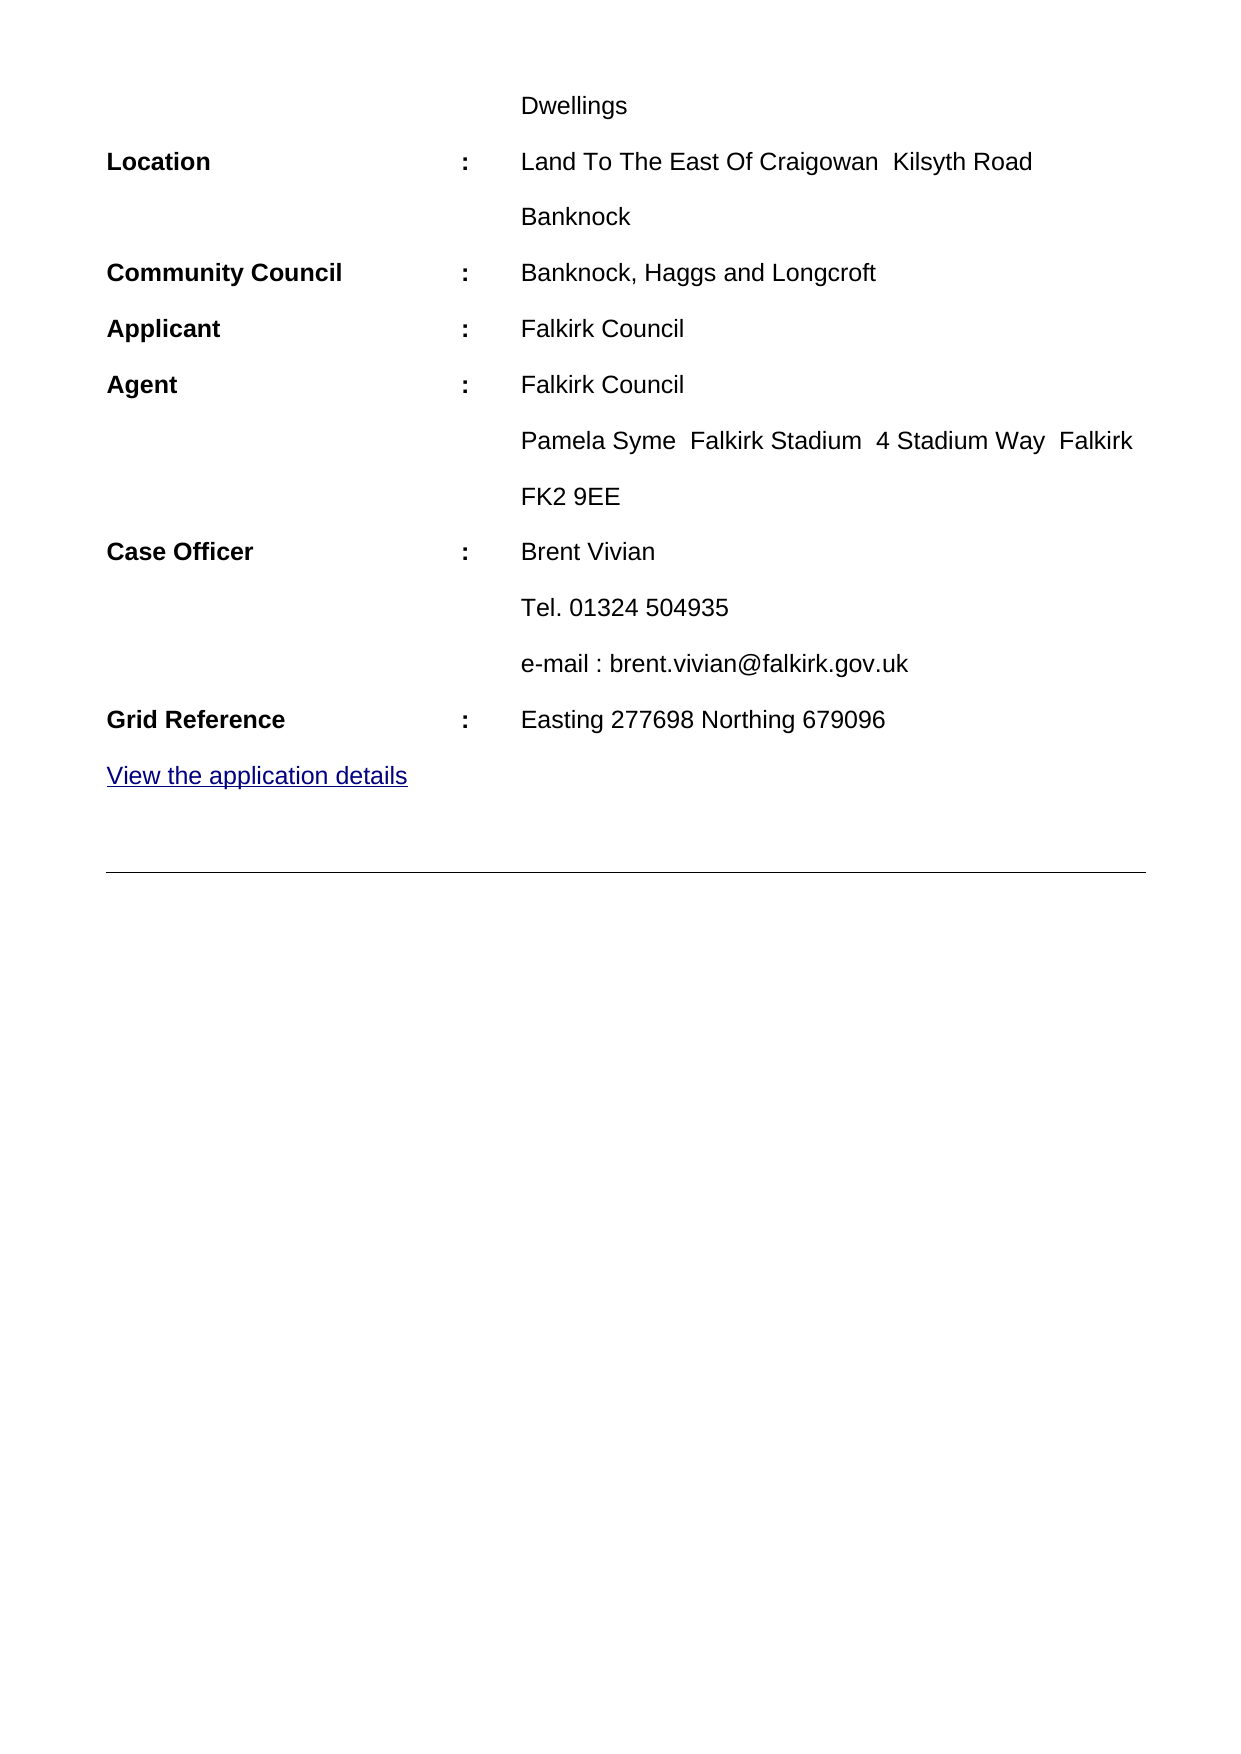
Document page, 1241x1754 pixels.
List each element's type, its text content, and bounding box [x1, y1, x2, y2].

text Tel. 01324 504935 [106, 593, 1146, 622]
text FK2 9EE [106, 481, 1146, 510]
text Grid Reference : Easting 277698 Northing 679096 [106, 705, 1146, 733]
text e-mail : brent.vivian@falkirk.gov.uk [106, 649, 1146, 678]
text Community Council : Banknock, Haggs and Longcroft [106, 258, 1146, 287]
text Applicant : Falkirk Council [106, 314, 1146, 343]
text Pamela Syme Falkirk Stadium 4 Stadium Way Falkirk [106, 426, 1146, 454]
text Agent : Falkirk Council [106, 370, 1146, 398]
text Banknock [106, 202, 1146, 231]
text View the application details [106, 761, 1146, 789]
text Location : Land To The East Of Craigowan Kilsyth Road [106, 146, 1146, 175]
text Dwellings [106, 91, 1146, 119]
text Case Officer : Brent Vivian [106, 537, 1146, 566]
